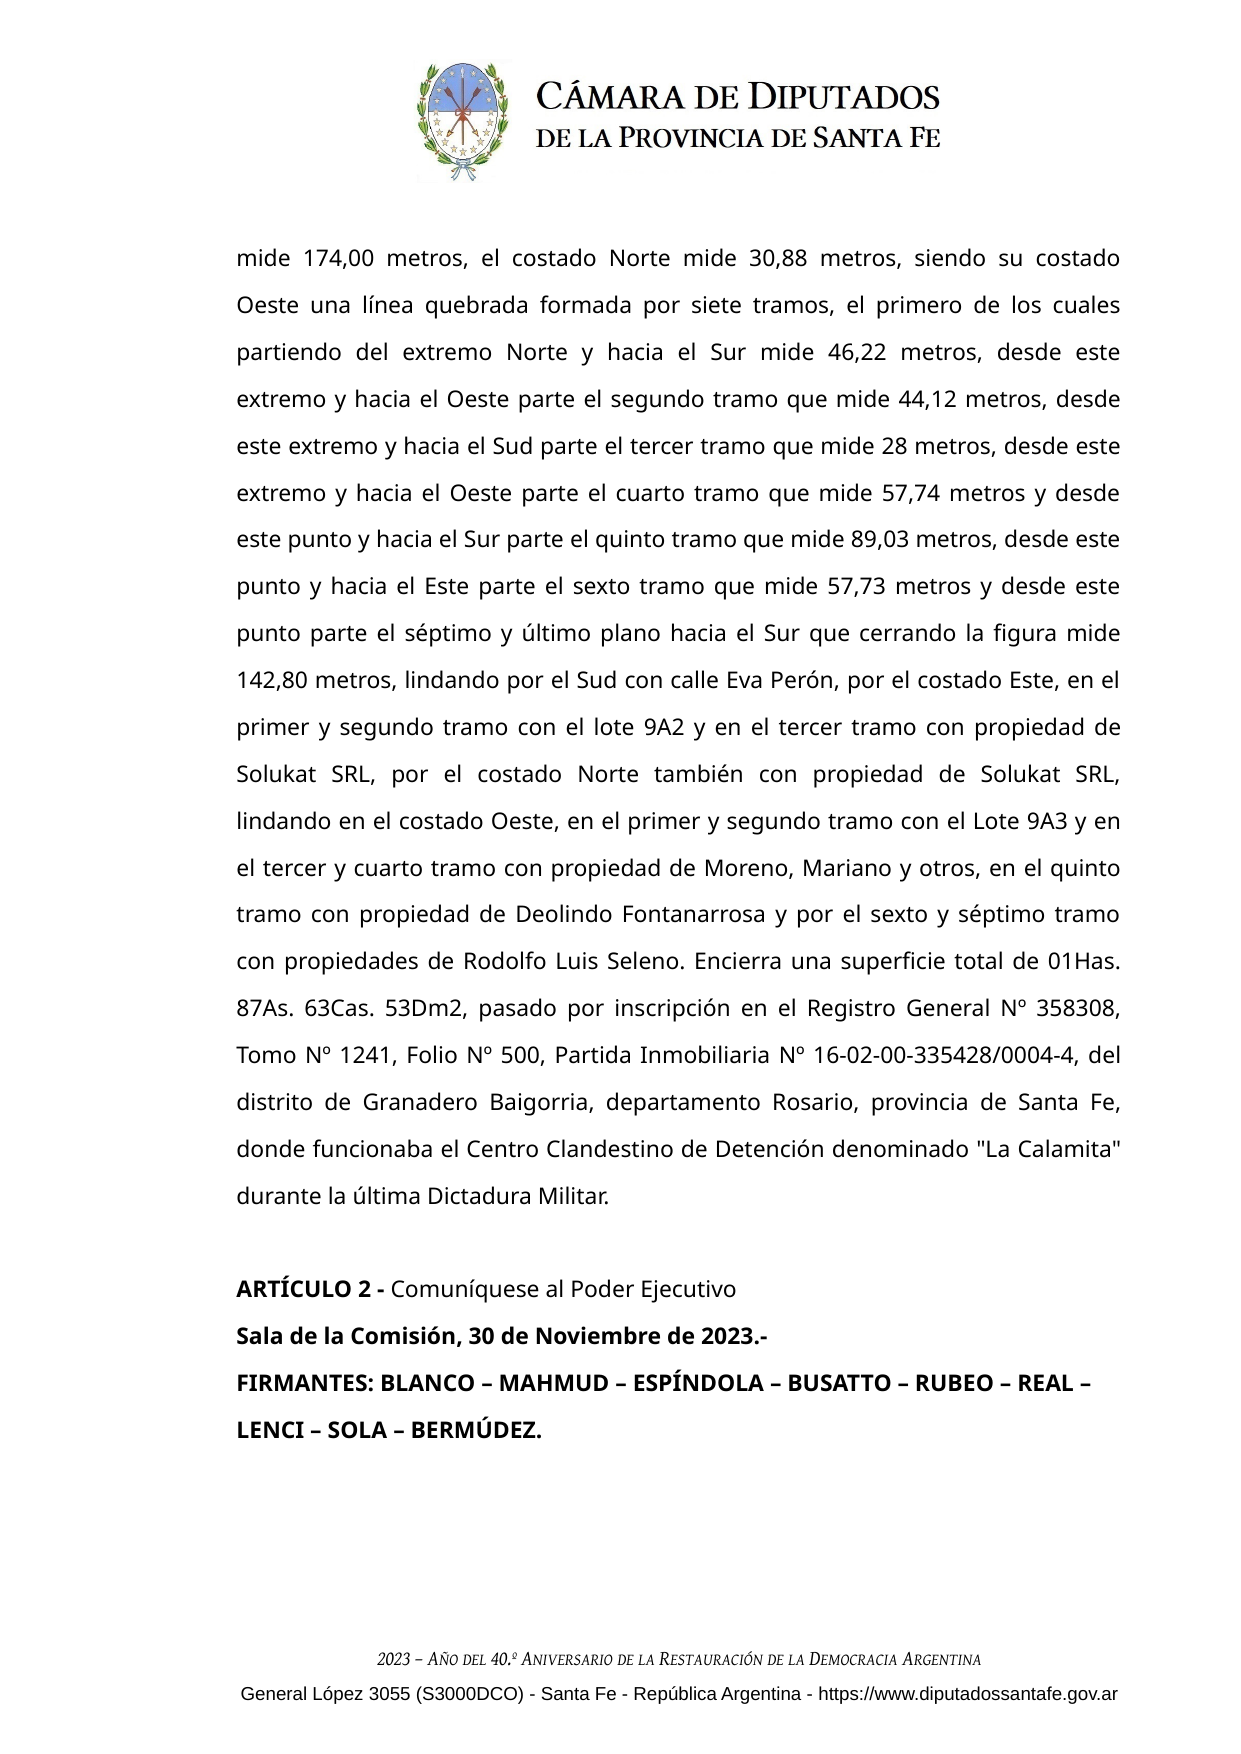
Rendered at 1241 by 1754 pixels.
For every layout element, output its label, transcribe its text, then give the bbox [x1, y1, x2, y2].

picture [413, 59, 945, 183]
text mide 174,00 metros, el costado Norte mide 30,88 metros, siendo su costado Oeste una línea quebrada formada por siete tramos, el primero de los cuales partiendo del extremo Norte y hacia el Sur mide 46,22 metros, desde este extremo y hacia el Oeste parte el segundo tramo que mide 44,12 metros, desde este extremo y hacia el Sud parte el tercer tramo que mide 28 metros, desde este extremo y hacia el Oeste parte el cuarto tramo que mide 57,74 metros y desde este punto y hacia el Sur parte el quinto tramo que mide 89,03 metros, desde este punto y hacia el Este parte el sexto tramo que mide 57,73 metros y desde este punto parte el séptimo y último plano hacia el Sur que cerrando la figura mide 142,80 metros, lindando por el Sud con calle Eva Perón, por el costado Este, en el primer y segundo tramo con el lote 9A2 y en el tercer tramo con propiedad de Solukat SRL, por el costado Norte también con propiedad de Solukat SRL, lindando en el costado Oeste, en el primer y segundo tramo con el Lote 9A3 y en el tercer y cuarto tramo con propiedad de Moreno, Mariano y otros, en el quinto tramo con propiedad de Deolindo Fontanarrosa y por el sexto y séptimo tramo con propiedades de Rodolfo Luis Seleno. Encierra una superficie total de 01Has. 87As. 63Cas. 53Dm2, pasado por inscripción en el Registro General Nº 358308, Tomo Nº 1241, Folio Nº 500, Partida Inmobiliaria Nº 16-02-00-335428/0004-4, del distrito de Granadero Baigorria, departamento Rosario, provincia de Santa Fe, donde funcionaba el Centro Clandestino de Detención denominado "La Calamita" durante la última Dictadura Militar. [236, 242, 1122, 1211]
text Sala de la Comisión, 30 de Noviembre de 2023.- [236, 1320, 1122, 1352]
text FIRMANTES: BLANCO – MAHMUD – ESPÍNDOLA – BUSATTO – RUBEO – REAL – LENCI – SOLA – BERMÚDEZ. [236, 1367, 1122, 1445]
text ARTÍCULO 2 - Comuníquese al Poder Ejecutivo [236, 1273, 1122, 1305]
